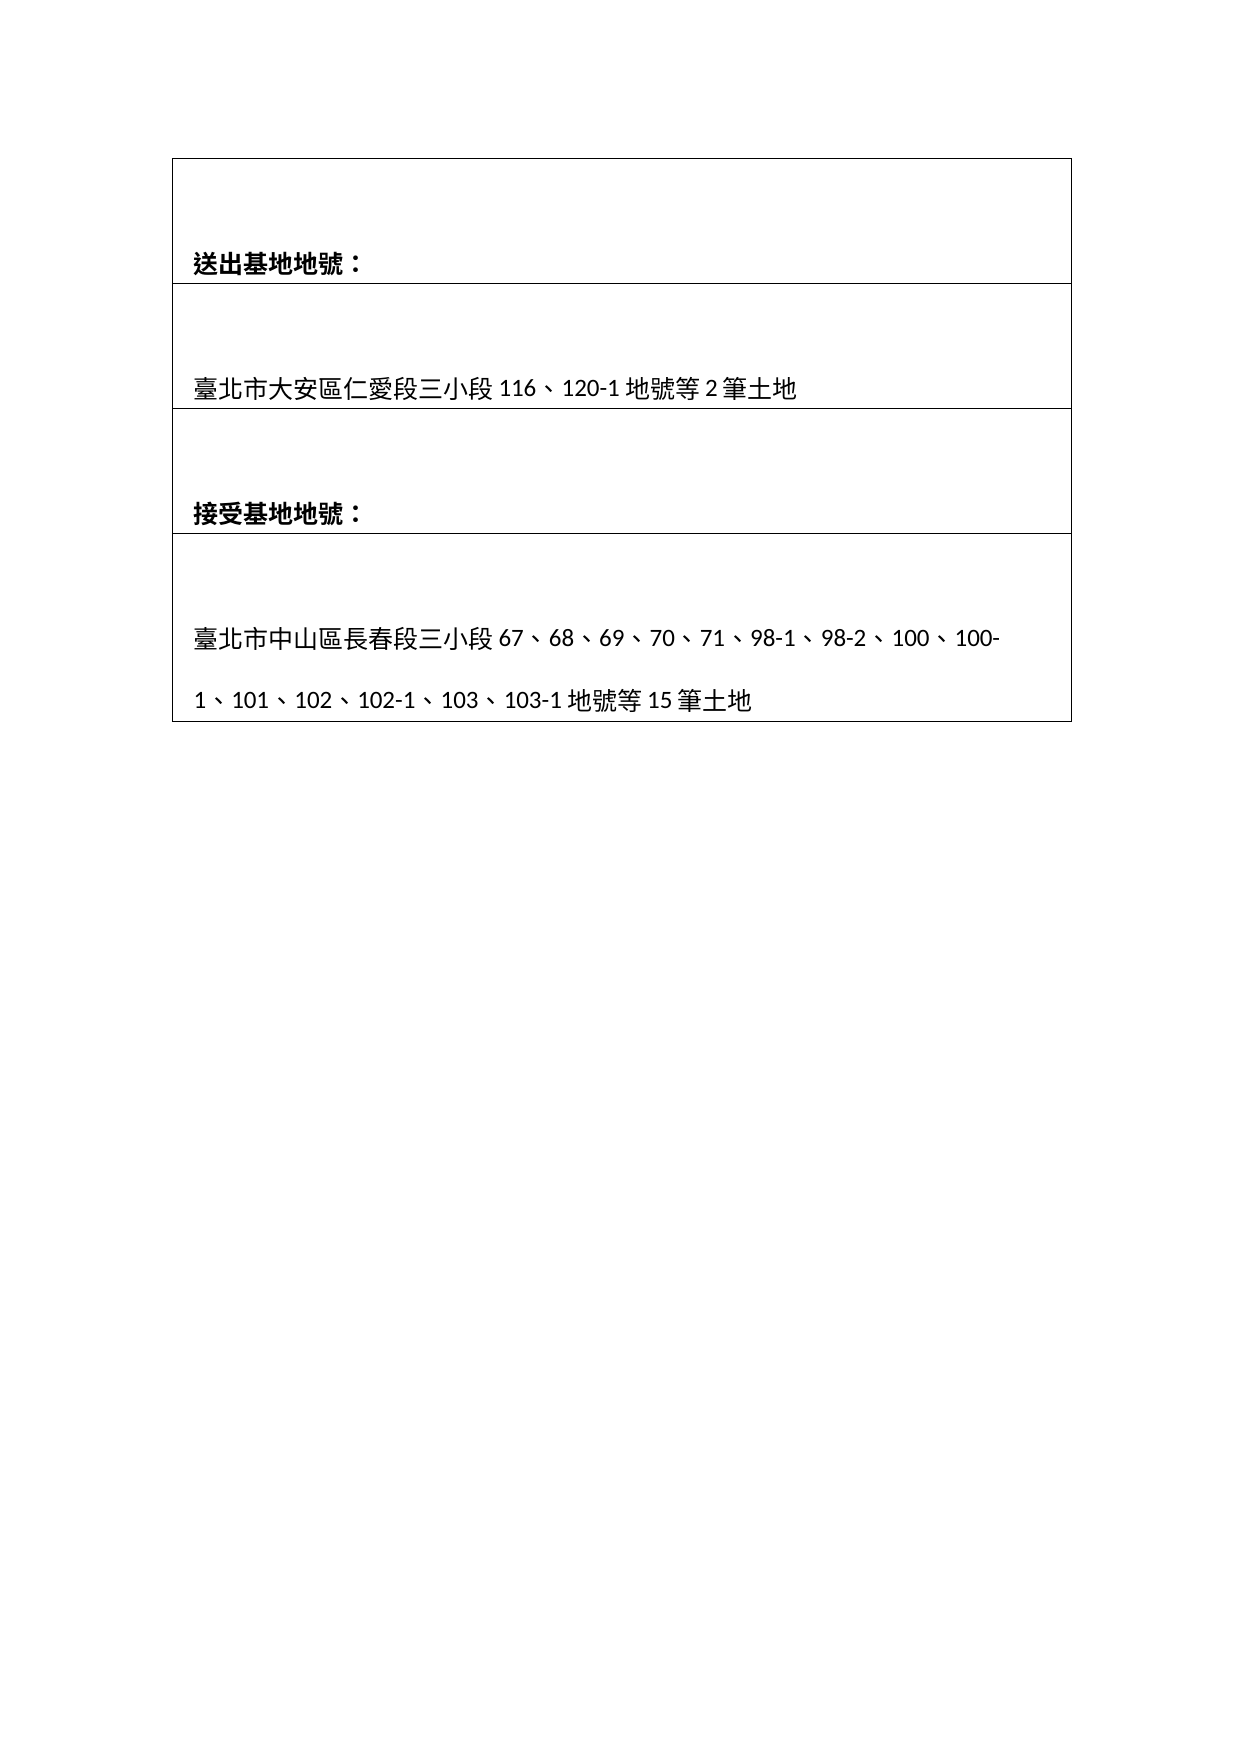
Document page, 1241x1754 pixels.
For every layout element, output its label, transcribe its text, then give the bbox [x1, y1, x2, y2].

table_cell 臺北市中山區長春段三小段67、68、69、70、71、98-1、98-2、100、100-1、101、102、102-1、103、103-1地號等15筆土地 [173, 534, 1071, 721]
table_cell 臺北市大安區仁愛段三小段116、120-1地號等2筆土地 [173, 284, 1071, 408]
table_cell 接受基地地號： [173, 409, 1071, 533]
table_header 送出基地地號： [173, 159, 1071, 283]
